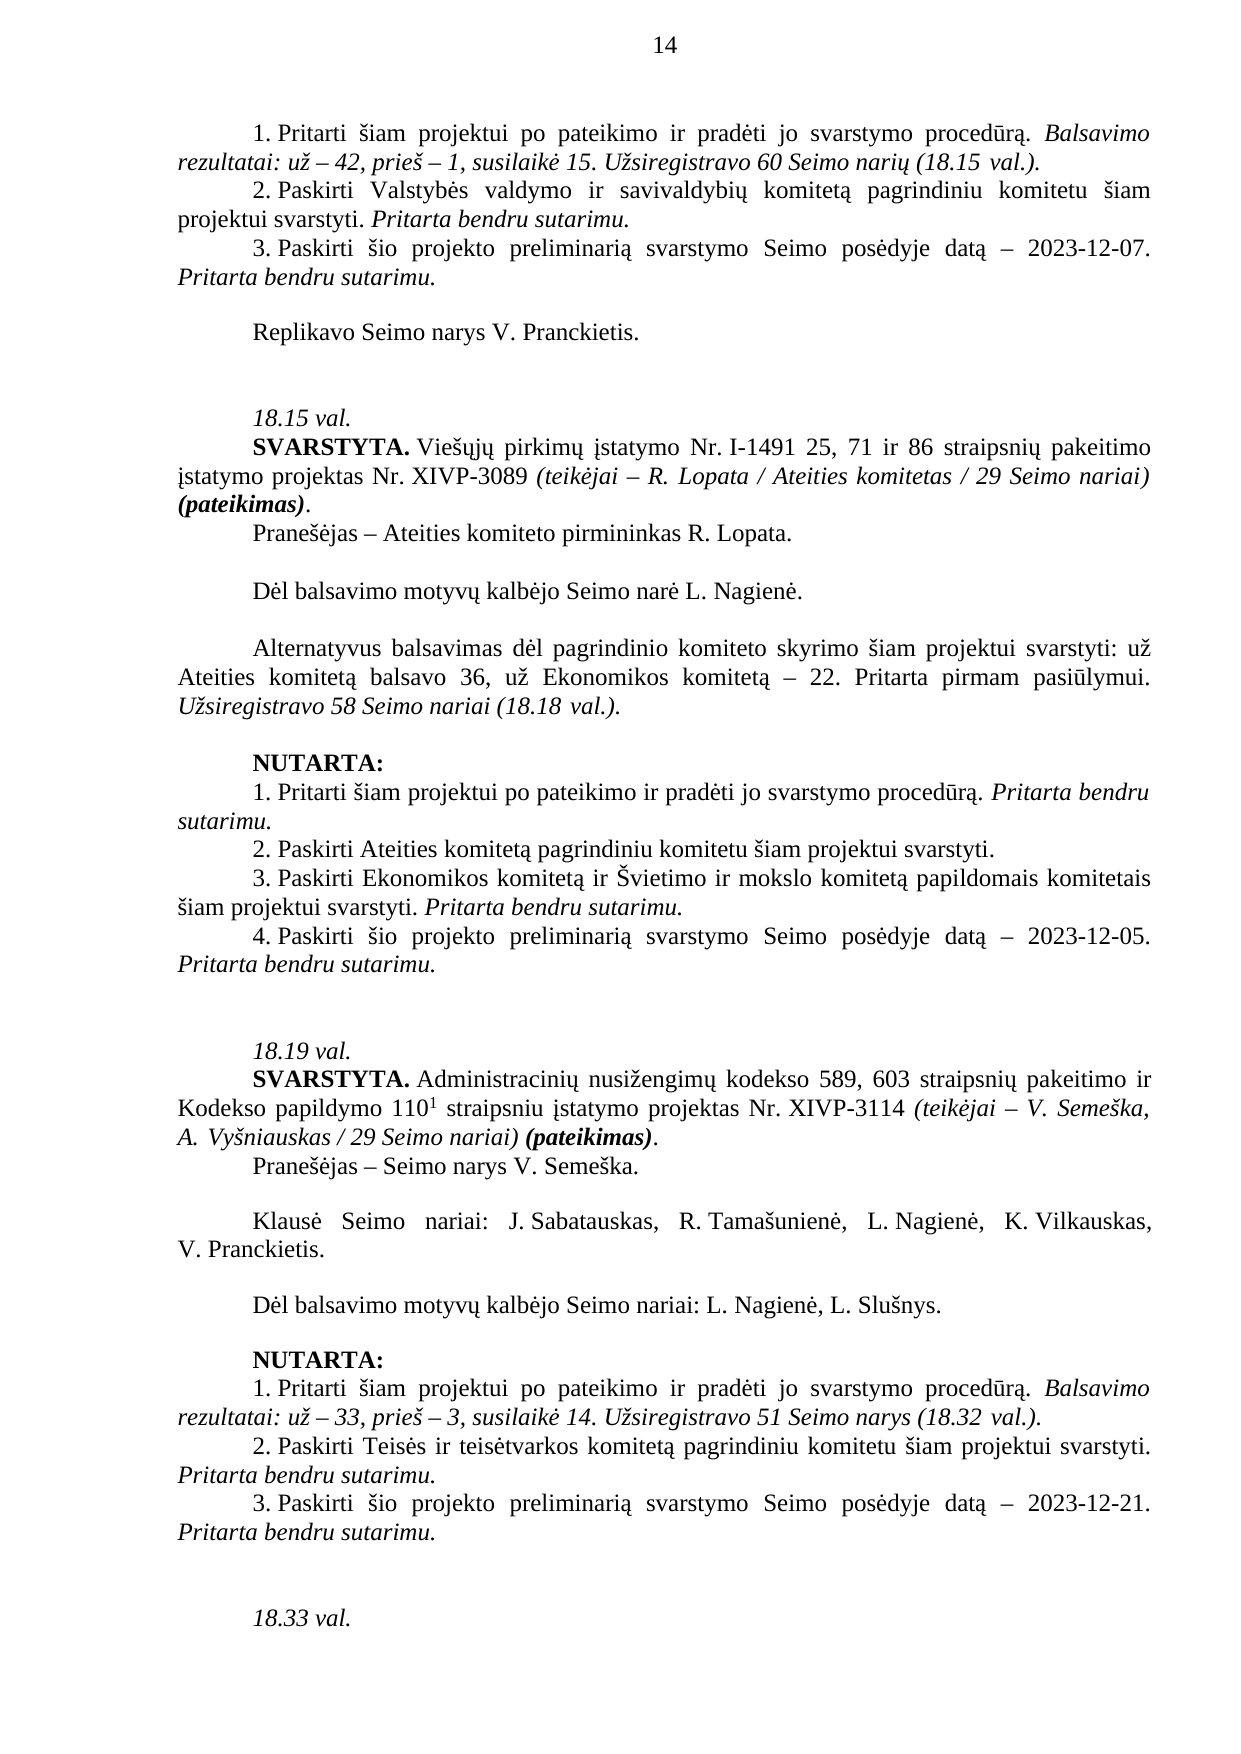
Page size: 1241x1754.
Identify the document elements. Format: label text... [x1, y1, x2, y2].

text 18.33 val. [177, 1603, 1152, 1632]
text Klausė Seimo nariai: J. Sabatauskas, R. Tamašunienė, L. Nagienė, K. Vilkauskas, V. Pranckietis. [177, 1206, 1152, 1263]
text 3. Paskirti Ekonomikos komitetą ir Švietimo ir mokslo komitetą papildomais komitetais šiam projektui svarstyti. Pritarta bendru sutarimu. [177, 863, 1152, 921]
text 2. Paskirti Teisės ir teisėtvarkos komitetą pagrindiniu komitetu šiam projektui svarstyti. Pritarta bendru sutarimu. [177, 1431, 1152, 1488]
text 1. Pritarti šiam projektui po pateikimo ir pradėti jo svarstymo procedūrą. Pritarta bendru sutarimu. [177, 777, 1152, 834]
text 18.15 val. [177, 403, 1152, 432]
text Dėl balsavimo motyvų kalbėjo Seimo narė L. Nagienė. [177, 576, 1152, 604]
text 1. Pritarti šiam projektui po pateikimo ir pradėti jo svarstymo procedūrą. Balsavimo rezultatai: už – 33, prieš – 3, susilaikė 14. Užsiregistravo 51 Seimo narys (18.32 val.). [177, 1373, 1152, 1431]
text NUTARTA: [177, 748, 1152, 777]
text Pranešėjas – Ateities komiteto pirmininkas R. Lopata. [177, 518, 1152, 547]
text 2. Paskirti Valstybės valdymo ir savivaldybių komitetą pagrindiniu komitetu šiam projektui svarstyti. Pritarta bendru sutarimu. [177, 176, 1152, 233]
text 18.19 val. [177, 1036, 1152, 1064]
text Dėl balsavimo motyvų kalbėjo Seimo nariai: L. Nagienė, L. Slušnys. [177, 1290, 1152, 1318]
text SVARSTYTA. Administracinių nusižengimų kodekso 589, 603 straipsnių pakeitimo ir Kodekso papildymo 1101 straipsniu įstatymo projektas Nr. XIVP-3114 (teikėjai – V. Semeška, A. Vyšniauskas / 29 Seimo nariai) (pateikimas). [177, 1064, 1152, 1151]
text Pranešėjas – Seimo narys V. Semeška. [177, 1151, 1152, 1179]
text 1. Pritarti šiam projektui po pateikimo ir pradėti jo svarstymo procedūrą. Balsavimo rezultatai: už – 42, prieš – 1, susilaikė 15. Užsiregistravo 60 Seimo narių (18.15 val.). [177, 118, 1152, 176]
text Alternatyvus balsavimas dėl pagrindinio komiteto skyrimo šiam projektui svarstyti: už Ateities komitetą balsavo 36, už Ekonomikos komitetą – 22. Pritarta pirmam pasiūlymui. Užsiregistravo 58 Seimo nariai (18.18 val.). [177, 633, 1152, 719]
text 2. Paskirti Ateities komitetą pagrindiniu komitetu šiam projektui svarstyti. [177, 834, 1152, 863]
text SVARSTYTA. Viešųjų pirkimų įstatymo Nr. I-1491 25, 71 ir 86 straipsnių pakeitimo įstatymo projektas Nr. XIVP-3089 (teikėjai – R. Lopata / Ateities komitetas / 29 Seimo nariai) (pateikimas). [177, 432, 1152, 518]
text 3. Paskirti šio projekto preliminarią svarstymo Seimo posėdyje datą – 2023-12-07. Pritarta bendru sutarimu. [177, 233, 1152, 291]
text 3. Paskirti šio projekto preliminarią svarstymo Seimo posėdyje datą – 2023-12-21. Pritarta bendru sutarimu. [177, 1488, 1152, 1546]
text NUTARTA: [177, 1345, 1152, 1373]
text 4. Paskirti šio projekto preliminarią svarstymo Seimo posėdyje datą – 2023-12-05. Pritarta bendru sutarimu. [177, 921, 1152, 978]
text Replikavo Seimo narys V. Pranckietis. [177, 317, 1152, 346]
